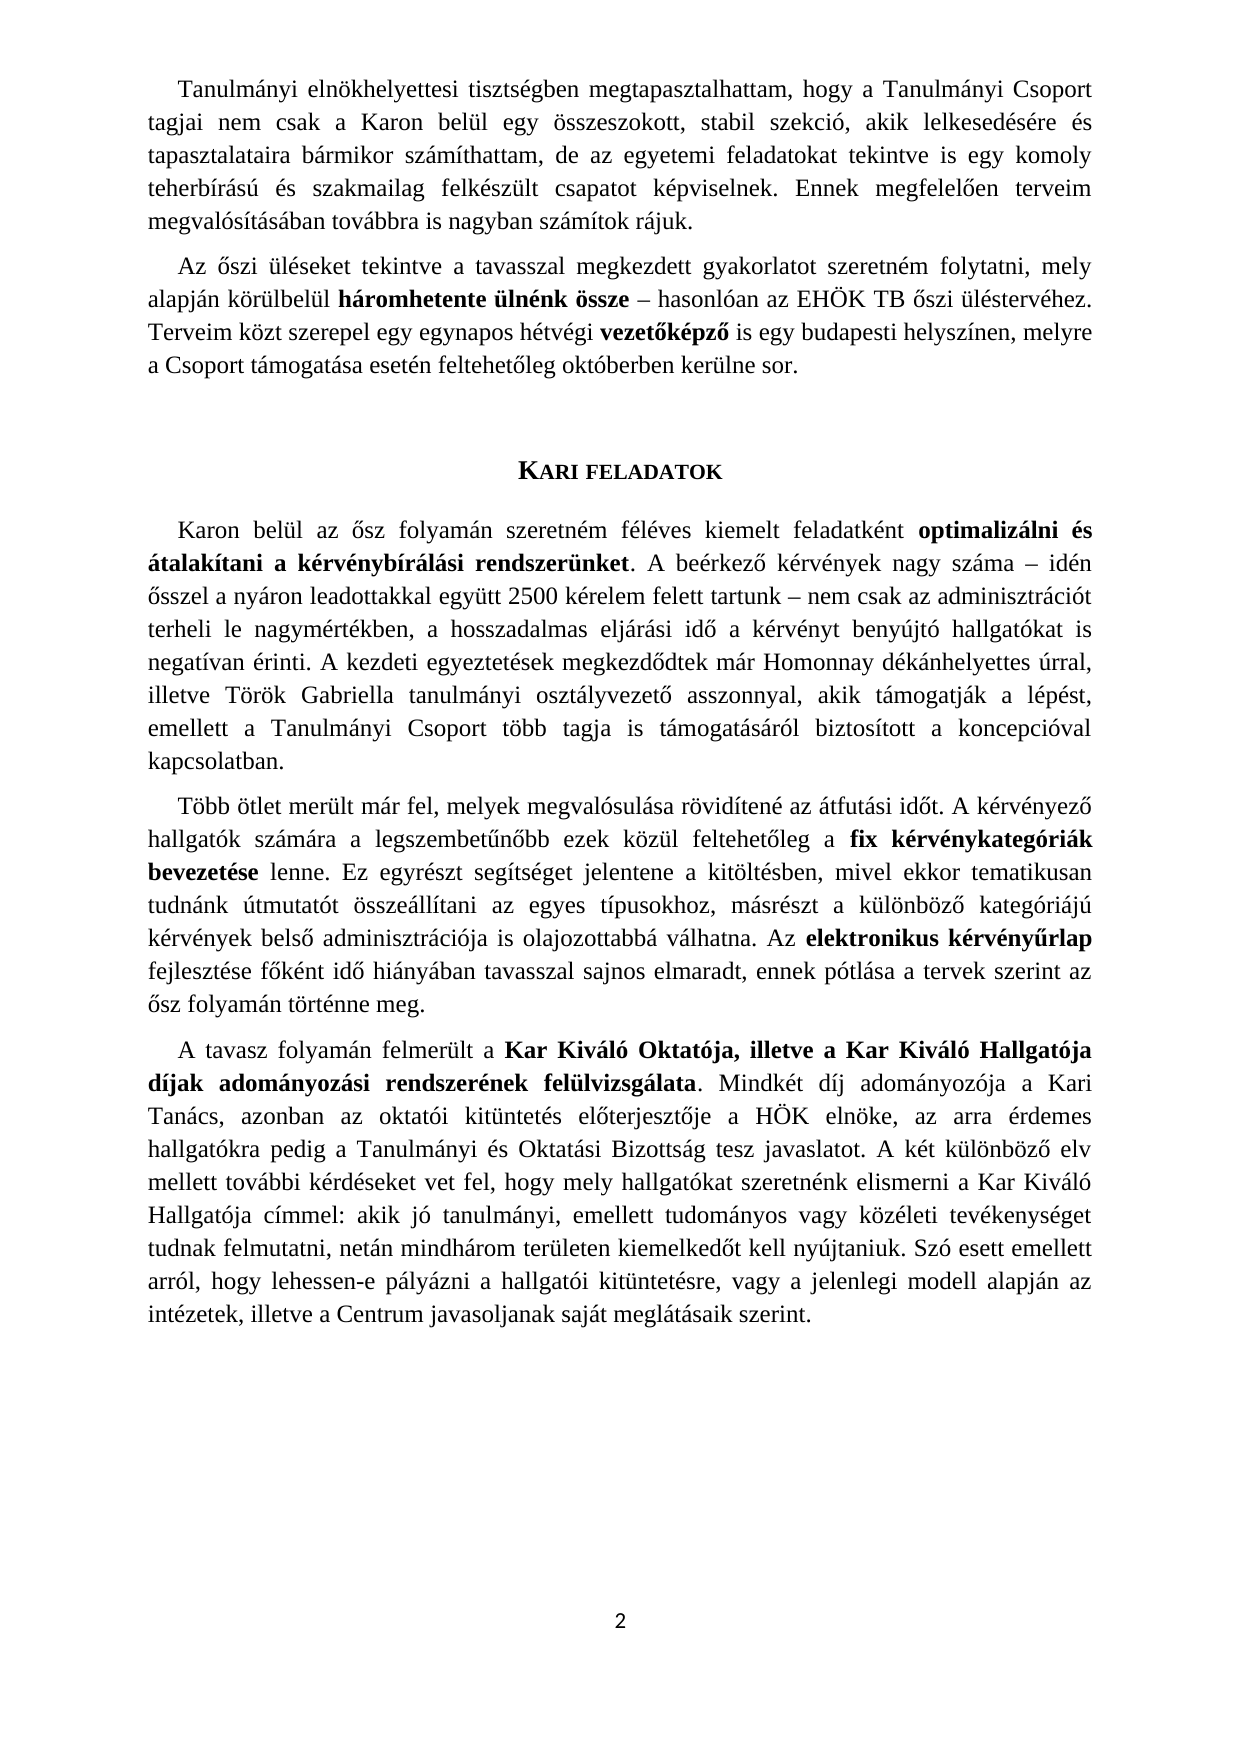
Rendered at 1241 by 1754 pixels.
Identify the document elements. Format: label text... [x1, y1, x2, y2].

text Az őszi üléseket tekintve a tavasszal megkezdett gyakorlatot szeretném folytatni, mely alapján körülbelül háromhetente ülnénk össze – hasonlóan az EHÖK TB őszi üléstervéhez. Terveim közt szerepel egy egynapos hétvégi vezetőképző is egy budapesti helyszínen, melyre a Csoport támogatása esetén feltehetőleg októberben kerülne sor. [148, 251, 1093, 379]
text Karon belül az ősz folyamán szeretném féléves kiemelt feladatként optimalizálni és átalakítani a kérvénybírálási rendszerünket. A beérkező kérvények nagy száma – idén ősszel a nyáron leadottakkal együtt 2500 kérelem felett tartunk – nem csak az adminisztrációt terheli le nagymértékben, a hosszadalmas eljárási idő a kérvényt benyújtó hallgatókat is negatívan érinti. A kezdeti egyeztetések megkezdődtek már Homonnay dékánhelyettes úrral, illetve Török Gabriella tanulmányi osztályvezető asszonnyal, akik támogatják a lépést, emellett a Tanulmányi Csoport több tagja is támogatásáról biztosított a koncepcióval kapcsolatban. [148, 515, 1093, 774]
text Kari feladatok [148, 454, 1093, 485]
text Tanulmányi elnökhelyettesi tisztségben megtapasztalhattam, hogy a Tanulmányi Csoport tagjai nem csak a Karon belül egy összeszokott, stabil szekció, akik lelkesedésére és tapasztalataira bármikor számíthattam, de az egyetemi feladatokat tekintve is egy komoly teherbírású és szakmailag felkészült csapatot képviselnek. Ennek megfelelően terveim megvalósításában továbbra is nagyban számítok rájuk. [148, 74, 1093, 234]
text Több ötlet merült már fel, melyek megvalósulása rövidítené az átfutási időt. A kérvényező hallgatók számára a legszembetűnőbb ezek közül feltehetőleg a fix kérvénykategóriák bevezetése lenne. Ez egyrészt segítséget jelentene a kitöltésben, mivel ekkor tematikusan tudnánk útmutatót összeállítani az egyes típusokhoz, másrészt a különböző kategóriájú kérvények belső adminisztrációja is olajozottabbá válhatna. Az elektronikus kérvényűrlap fejlesztése főként idő hiányában tavasszal sajnos elmaradt, ennek pótlása a tervek szerint az ősz folyamán történne meg. [148, 791, 1093, 1018]
text A tavasz folyamán felmerült a Kar Kiváló Oktatója, illetve a Kar Kiváló Hallgatója díjak adományozási rendszerének felülvizsgálata. Mindkét díj adományozója a Kari Tanács, azonban az oktatói kitüntetés előterjesztője a HÖK elnöke, az arra érdemes hallgatókra pedig a Tanulmányi és Oktatási Bizottság tesz javaslatot. A két különböző elv mellett további kérdéseket vet fel, hogy mely hallgatókat szeretnénk elismerni a Kar Kiváló Hallgatója címmel: akik jó tanulmányi, emellett tudományos vagy közéleti tevékenységet tudnak felmutatni, netán mindhárom területen kiemelkedőt kell nyújtaniuk. Szó esett emellett arról, hogy lehessen-e pályázni a hallgatói kitüntetésre, vagy a jelenlegi modell alapján az intézetek, illetve a Centrum javasoljanak saját meglátásaik szerint. [148, 1035, 1093, 1328]
